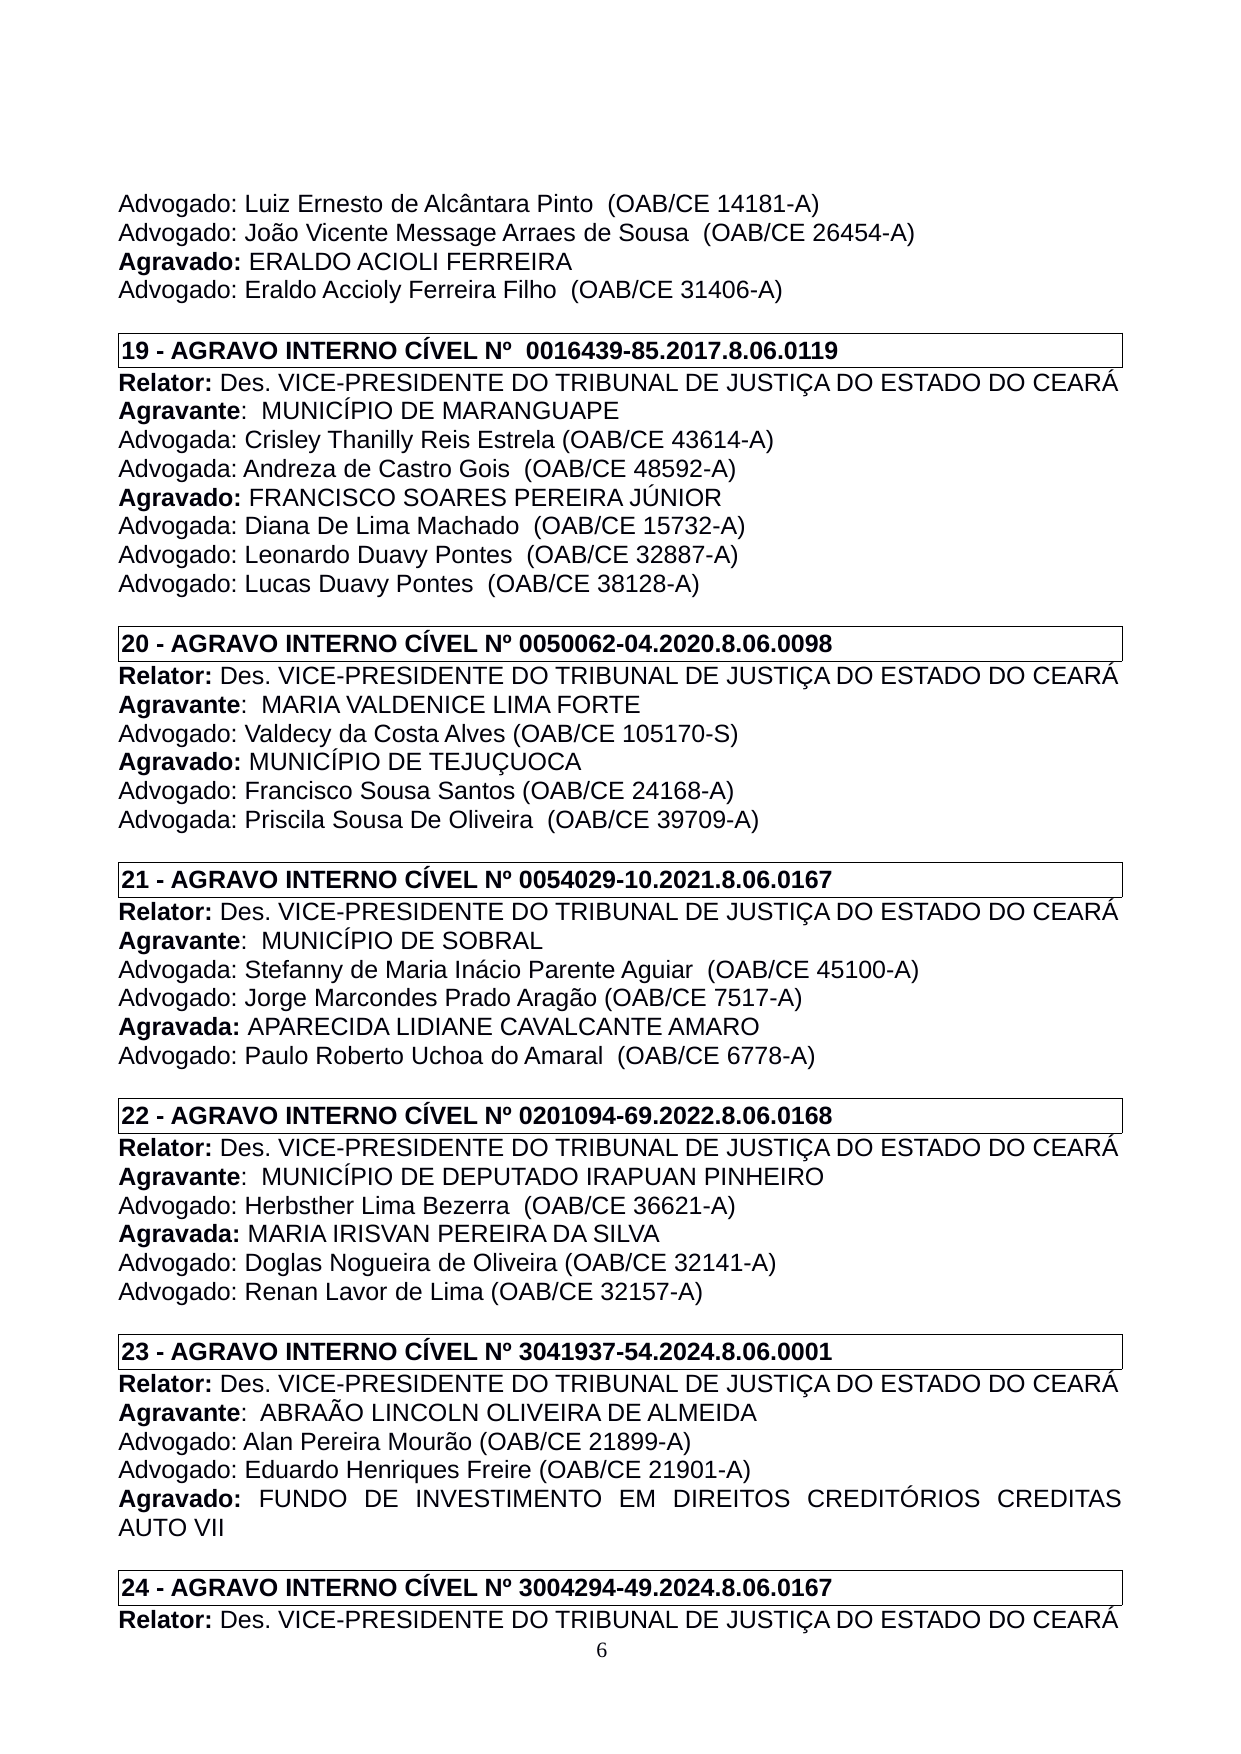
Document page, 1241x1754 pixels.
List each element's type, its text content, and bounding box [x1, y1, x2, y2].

text Agravada: MARIA IRISVAN PEREIRA DA SILVA [118, 1219, 1122, 1248]
text Advogada: Priscila Sousa De Oliveira (OAB/CE 39709-A) [118, 805, 1122, 833]
text Relator: Des. VICE-PRESIDENTE DO TRIBUNAL DE JUSTIÇA DO ESTADO DO CEARÁ [118, 1606, 1122, 1634]
text Advogada: Crisley Thanilly Reis Estrela (OAB/CE 43614-A) [118, 425, 1122, 454]
text Advogado: Lucas Duavy Pontes (OAB/CE 38128-A) [118, 569, 1122, 597]
text 20 - AGRAVO INTERNO CÍVEL Nº 0050062-04.2020.8.06.0098 [119, 627, 1122, 661]
text Agravado: FUNDO DE INVESTIMENTO EM DIREITOS CREDITÓRIOS CREDITAS AUTO VII [118, 1484, 1122, 1542]
text Agravante: MUNICÍPIO DE DEPUTADO IRAPUAN PINHEIRO [118, 1162, 1122, 1191]
text Agravante: MUNICÍPIO DE MARANGUAPE [118, 396, 1122, 425]
text Advogada: Stefanny de Maria Inácio Parente Aguiar (OAB/CE 45100-A) [118, 954, 1122, 983]
text Advogado: Doglas Nogueira de Oliveira (OAB/CE 32141-A) [118, 1248, 1122, 1277]
text Relator: Des. VICE-PRESIDENTE DO TRIBUNAL DE JUSTIÇA DO ESTADO DO CEARÁ [118, 1370, 1122, 1398]
text 24 - AGRAVO INTERNO CÍVEL Nº 3004294-49.2024.8.06.0167 [119, 1571, 1122, 1605]
text Advogado: Eduardo Henriques Freire (OAB/CE 21901-A) [118, 1455, 1122, 1484]
text Advogado: Paulo Roberto Uchoa do Amaral (OAB/CE 6778-A) [118, 1041, 1122, 1069]
text 22 - AGRAVO INTERNO CÍVEL Nº 0201094-69.2022.8.06.0168 [119, 1099, 1122, 1133]
text Advogado: Herbsther Lima Bezerra (OAB/CE 36621-A) [118, 1191, 1122, 1219]
text Relator: Des. VICE-PRESIDENTE DO TRIBUNAL DE JUSTIÇA DO ESTADO DO CEARÁ [118, 1134, 1122, 1162]
text Advogada: Diana De Lima Machado (OAB/CE 15732-A) [118, 511, 1122, 540]
text 23 - AGRAVO INTERNO CÍVEL Nº 3041937-54.2024.8.06.0001 [119, 1335, 1122, 1369]
text Relator: Des. VICE-PRESIDENTE DO TRIBUNAL DE JUSTIÇA DO ESTADO DO CEARÁ [118, 368, 1122, 396]
text Advogado: Francisco Sousa Santos (OAB/CE 24168-A) [118, 776, 1122, 805]
text Agravado: ERALDO ACIOLI FERREIRA [118, 246, 1122, 275]
text Advogada: Andreza de Castro Gois (OAB/CE 48592-A) [118, 454, 1122, 482]
text 21 - AGRAVO INTERNO CÍVEL Nº 0054029-10.2021.8.06.0167 [119, 863, 1122, 897]
text Advogado: Valdecy da Costa Alves (OAB/CE 105170-S) [118, 718, 1122, 747]
text Agravado: FRANCISCO SOARES PEREIRA JÚNIOR [118, 482, 1122, 511]
text Advogado: Luiz Ernesto de Alcântara Pinto (OAB/CE 14181-A) [118, 189, 1122, 218]
text Advogado: Jorge Marcondes Prado Aragão (OAB/CE 7517-A) [118, 983, 1122, 1012]
text Advogado: João Vicente Message Arraes de Sousa (OAB/CE 26454-A) [118, 218, 1122, 246]
text Advogado: Renan Lavor de Lima (OAB/CE 32157-A) [118, 1277, 1122, 1306]
text Agravante: ABRAÃO LINCOLN OLIVEIRA DE ALMEIDA [118, 1398, 1122, 1427]
text Relator: Des. VICE-PRESIDENTE DO TRIBUNAL DE JUSTIÇA DO ESTADO DO CEARÁ [118, 662, 1122, 690]
text Agravada: APARECIDA LIDIANE CAVALCANTE AMARO [118, 1012, 1122, 1041]
text 19 - AGRAVO INTERNO CÍVEL Nº 0016439-85.2017.8.06.0119 [119, 334, 1122, 367]
text Agravante: MUNICÍPIO DE SOBRAL [118, 926, 1122, 954]
text Relator: Des. VICE-PRESIDENTE DO TRIBUNAL DE JUSTIÇA DO ESTADO DO CEARÁ [118, 898, 1122, 926]
text Advogado: Eraldo Accioly Ferreira Filho (OAB/CE 31406-A) [118, 275, 1122, 304]
text Agravado: MUNICÍPIO DE TEJUÇUOCA [118, 747, 1122, 776]
text Advogado: Alan Pereira Mourão (OAB/CE 21899-A) [118, 1427, 1122, 1455]
text Agravante: MARIA VALDENICE LIMA FORTE [118, 690, 1122, 718]
text Advogado: Leonardo Duavy Pontes (OAB/CE 32887-A) [118, 540, 1122, 569]
